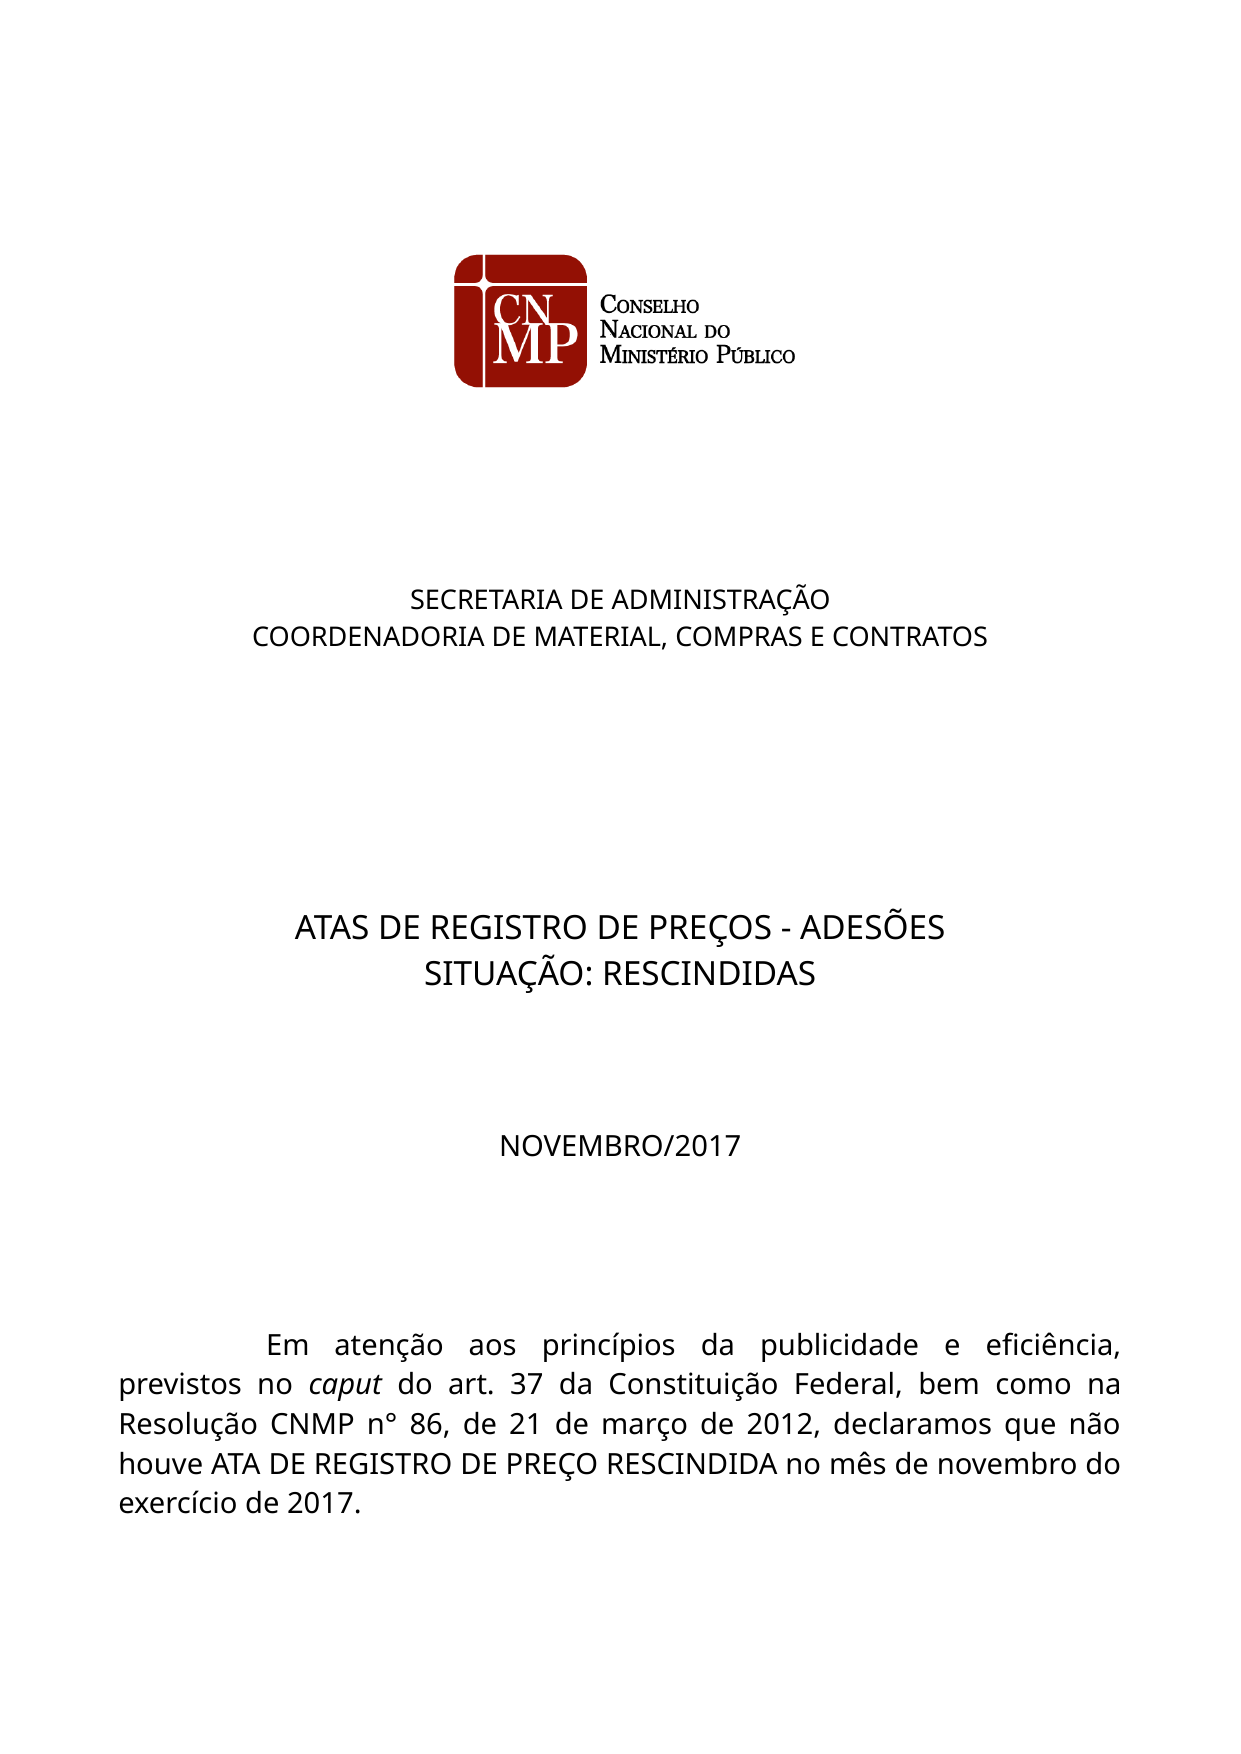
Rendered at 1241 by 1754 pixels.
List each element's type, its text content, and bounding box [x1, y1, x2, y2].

text SITUAÇÃO: RESCINDIDAS [118, 949, 1122, 995]
text Em atenção aos princípios da publicidade e eficiência, previstos no caput do art. 37 da Constituição Federal, bem como na Resolução CNMP n° 86, de 21 de março de 2012, declaramos que não houve ATA DE REGISTRO DE PREÇO RESCINDIDA no mês de novembro do exercício de 2017. [118, 1324, 1122, 1522]
text NOVEMBRO/2017 [118, 1126, 1122, 1165]
text ATAS DE REGISTRO DE PREÇOS - ADESÕES [118, 904, 1122, 949]
text COORDENADORIA DE MATERIAL, COMPRAS E CONTRATOS [118, 617, 1122, 654]
text SECRETARIA DE ADMINISTRAÇÃO [118, 581, 1122, 617]
